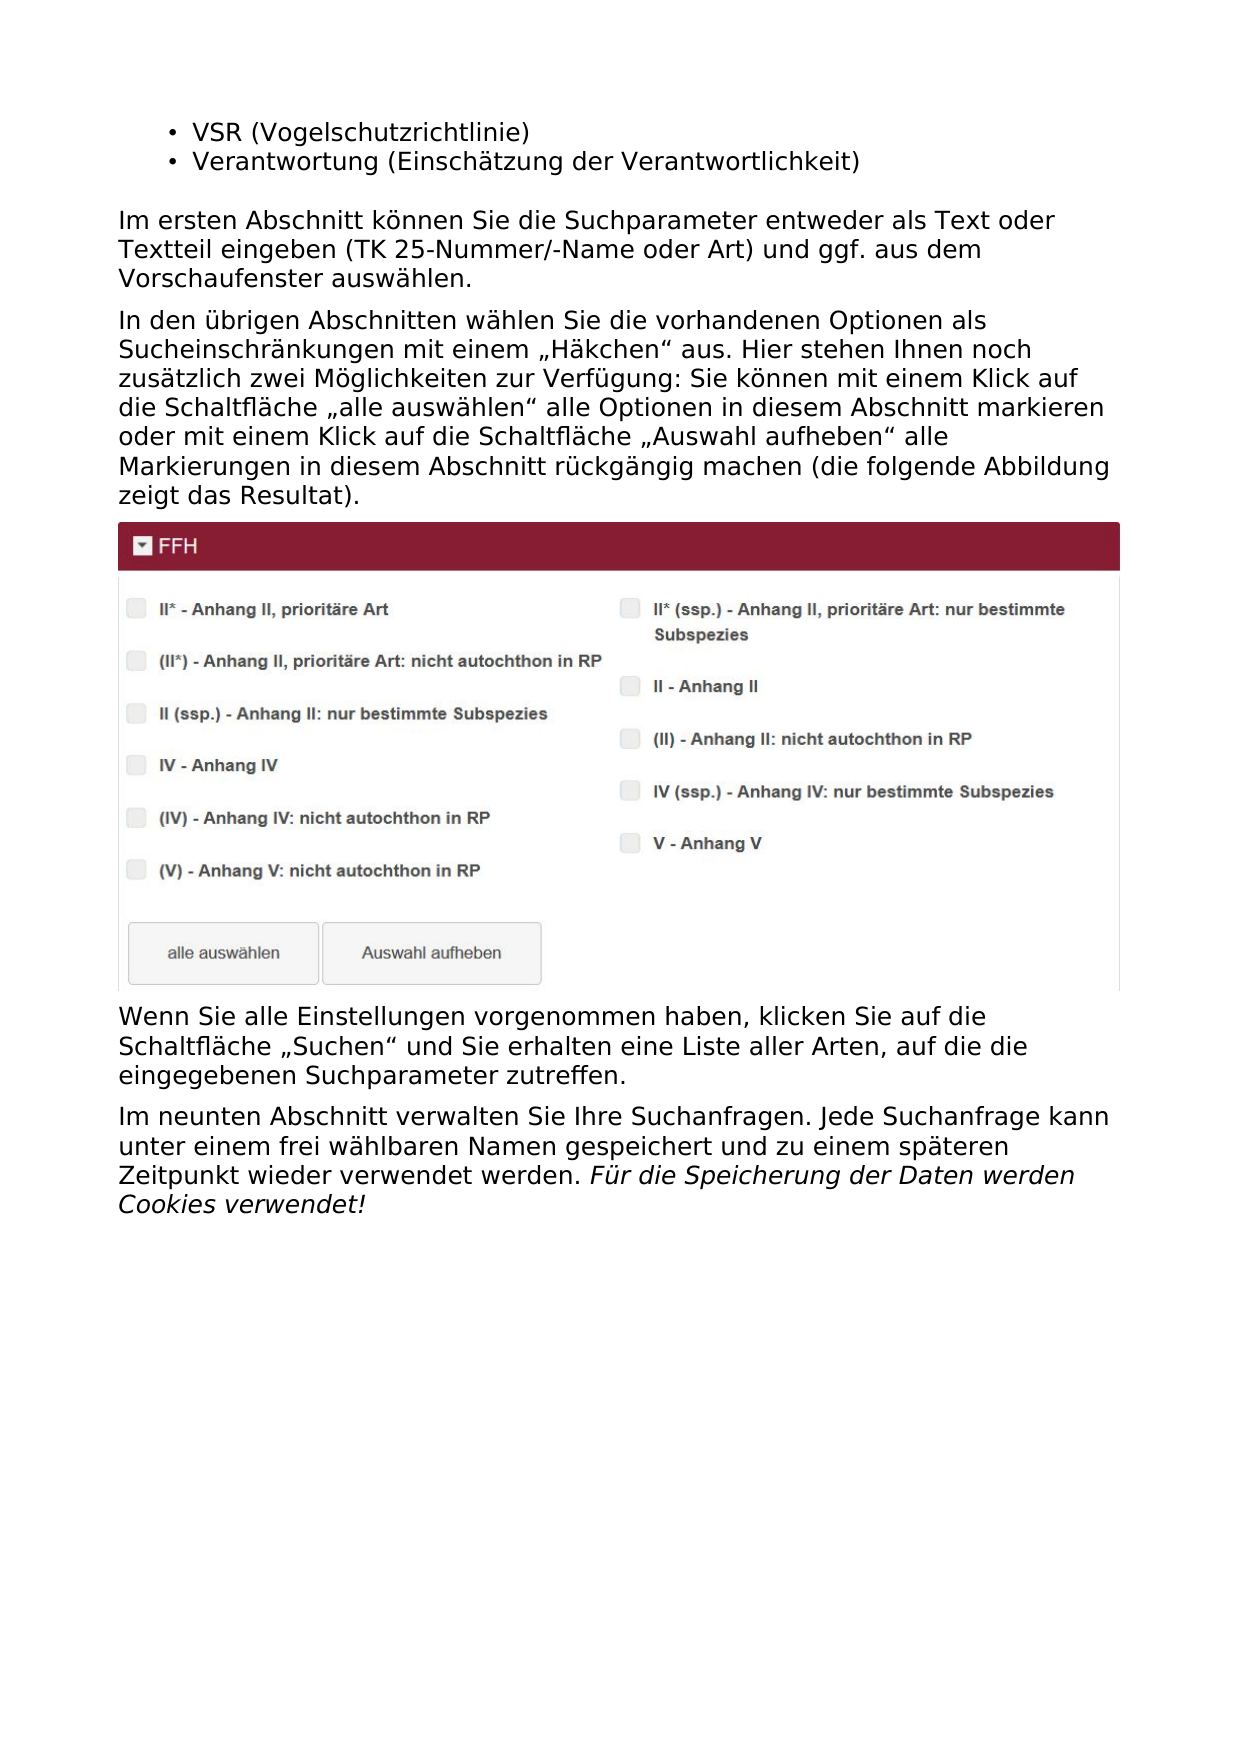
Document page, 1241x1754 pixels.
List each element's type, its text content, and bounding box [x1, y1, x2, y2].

text Im neunten Abschnitt verwalten Sie Ihre Suchanfragen. Jede Suchanfrage kann unter einem frei wählbaren Namen gespeichert und zu einem späteren Zeitpunkt wieder verwendet werden. Für die Speicherung der Daten werden Cookies verwendet! [118, 1103, 1122, 1219]
text Im ersten Abschnitt können Sie die Suchparameter entweder als Text oder Textteil eingeben (TK 25-Nummer/-Name oder Art) und ggf. aus dem Vorschaufenster auswählen. [118, 206, 1122, 293]
text In den übrigen Abschnitten wählen Sie die vorhandenen Optionen als Sucheinschränkungen mit einem „Häkchen“ aus. Hier stehen Ihnen noch zusätzlich zwei Möglichkeiten zur Verfügung: Sie können mit einem Klick auf die Schaltfläche „alle auswählen“ alle Optionen in diesem Abschnitt markieren oder mit einem Klick auf die Schaltfläche „Auswahl aufheben“ alle Markierungen in diesem Abschnitt rückgängig machen (die folgende Abbildung zeigt das Resultat). [118, 306, 1122, 510]
text Wenn Sie alle Einstellungen vorgenommen haben, klicken Sie auf die Schaltfläche „Suchen“ und Sie erhalten eine Liste aller Arten, auf die die eingegebenen Suchparameter zutreffen. [118, 1003, 1122, 1090]
picture [118, 522, 1123, 991]
list VSR (Vogelschutzrichtlinie) [177, 118, 1122, 147]
list Verantwortung (Einschätzung der Verantwortlichkeit) [177, 147, 1122, 176]
